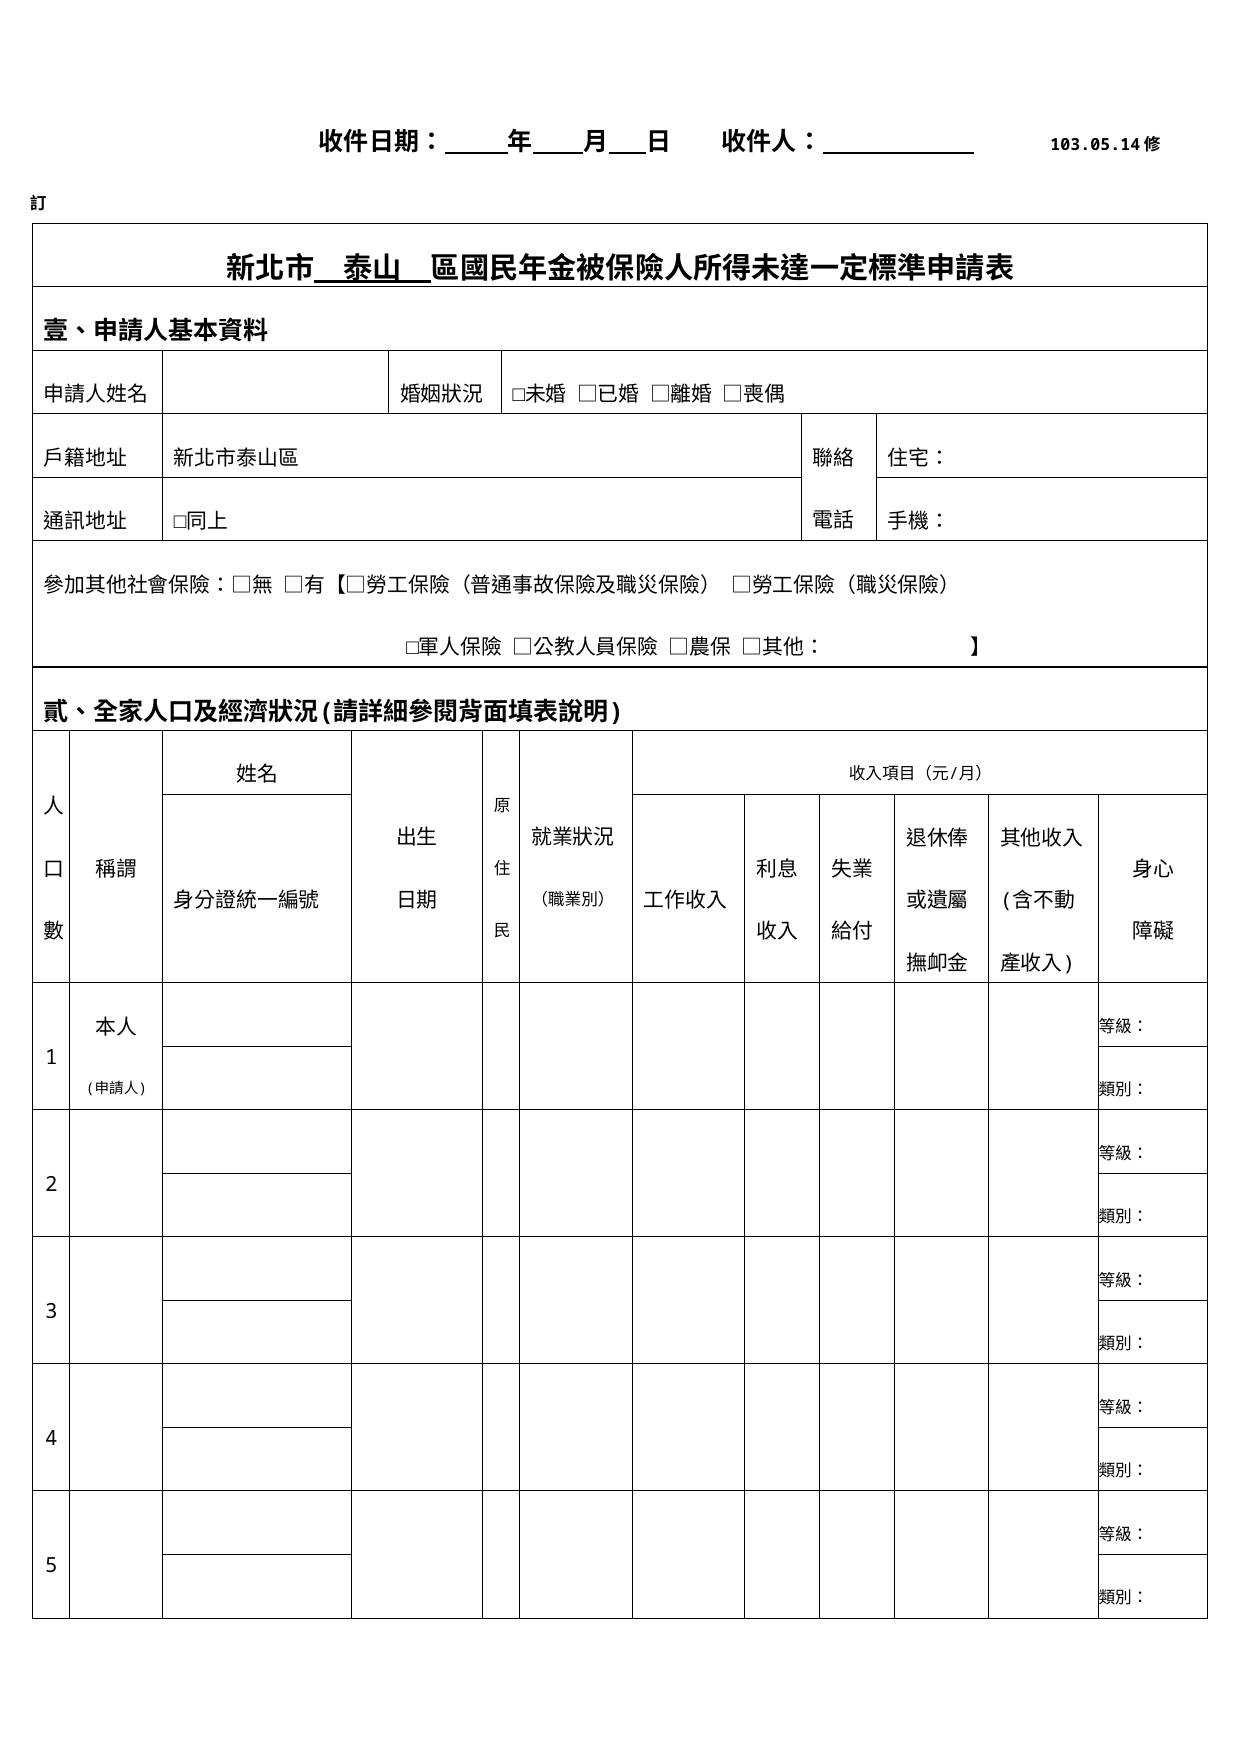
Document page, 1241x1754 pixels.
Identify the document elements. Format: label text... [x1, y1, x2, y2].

table_cell [352, 1110, 482, 1236]
table_cell [989, 1237, 1098, 1363]
table_cell 類別： [1099, 1555, 1207, 1617]
text 收件日期： 年 月 日 收件人： 103.05.14修訂 [29, 98, 1161, 223]
table_cell 等級： [1099, 1237, 1207, 1300]
table_cell [70, 1237, 162, 1363]
table_cell 手機： [877, 478, 1207, 540]
table_cell [745, 1237, 819, 1363]
table_cell 2 [33, 1110, 69, 1236]
table_cell [820, 1491, 894, 1617]
table_cell 失業給付 [820, 795, 894, 982]
table_cell 收入項目（元/月） [633, 731, 1207, 793]
table_cell 壹、申請人基本資料 [33, 287, 1207, 350]
table_cell [820, 1364, 894, 1490]
table_cell [633, 1237, 744, 1363]
table_cell [820, 1110, 894, 1236]
table_cell 通訊地址 [33, 478, 162, 540]
table_cell 住宅： [877, 414, 1207, 477]
table_cell [895, 983, 988, 1109]
table_cell □同上 [163, 478, 801, 540]
table_cell 3 [33, 1237, 69, 1363]
table_cell [820, 983, 894, 1109]
table_cell [745, 983, 819, 1109]
table_cell 人口數 [33, 731, 69, 982]
table_cell [483, 1364, 519, 1490]
table_cell [483, 1237, 519, 1363]
table_cell [633, 1110, 744, 1236]
table_cell 身心 障礙 [1099, 795, 1207, 982]
table_cell 戶籍地址 [33, 414, 162, 477]
table_cell [520, 1491, 632, 1617]
table_cell [745, 1110, 819, 1236]
table_cell 貳、全家人口及經濟狀況(請詳細參閱背面填表說明) [33, 668, 1207, 730]
table_cell [163, 1301, 351, 1363]
table_cell [895, 1364, 988, 1490]
table_cell 聯絡 電話 [802, 414, 876, 540]
table_cell 等級： [1099, 1364, 1207, 1427]
table_cell 新北市泰山區 [163, 414, 801, 477]
table_cell 類別： [1099, 1047, 1207, 1109]
table_cell 工作收入 [633, 795, 744, 982]
table_cell [352, 983, 482, 1109]
table_cell [989, 1364, 1098, 1490]
table_cell [163, 351, 388, 413]
table_cell □未婚 □已婚 □離婚 □喪偶 [502, 351, 1207, 413]
table_cell [745, 1364, 819, 1490]
table_cell [163, 983, 351, 1046]
table_cell 等級： [1099, 1491, 1207, 1554]
table_cell [895, 1237, 988, 1363]
table_cell 類別： [1099, 1301, 1207, 1363]
table_cell 利息收入 [745, 795, 819, 982]
table_cell 退休俸 或遺屬撫卹金 [895, 795, 988, 982]
table_cell 1 [33, 983, 69, 1109]
table_cell 婚姻狀況 [389, 351, 501, 413]
table_cell [520, 1364, 632, 1490]
table_cell [70, 1491, 162, 1617]
table_cell [989, 983, 1098, 1109]
table_cell 身分證統一編號 [163, 795, 351, 982]
table_cell [163, 1047, 351, 1109]
table_cell 稱謂 [70, 731, 162, 982]
table_cell 其他收入(含不動產收入) [989, 795, 1098, 982]
table_cell [633, 983, 744, 1109]
table_cell 原住民 [483, 731, 519, 982]
table_cell [163, 1491, 351, 1554]
table_cell [633, 1364, 744, 1490]
table_cell [163, 1364, 351, 1427]
table_cell 5 [33, 1491, 69, 1617]
table_cell [745, 1491, 819, 1617]
table_cell [352, 1491, 482, 1617]
table_cell [352, 1364, 482, 1490]
table_cell 申請人姓名 [33, 351, 162, 413]
table_cell [520, 983, 632, 1109]
table_cell [820, 1237, 894, 1363]
table_cell [70, 1110, 162, 1236]
table_cell [483, 983, 519, 1109]
table_cell [163, 1428, 351, 1490]
table_cell [163, 1237, 351, 1300]
table_cell [483, 1491, 519, 1617]
table_cell [483, 1110, 519, 1236]
table_cell 本人 (申請人) [70, 983, 162, 1109]
table_cell 就業狀況（職業別） [520, 731, 632, 982]
table_cell 姓名 [163, 731, 351, 793]
table_cell 出生 日期 [352, 731, 482, 982]
table_cell [352, 1237, 482, 1363]
table_header 新北市 泰山 區國民年金被保險人所得未達一定標準申請表 [33, 224, 1207, 286]
table_cell [989, 1110, 1098, 1236]
table_cell [70, 1364, 162, 1490]
table_cell [520, 1110, 632, 1236]
table_cell [895, 1491, 988, 1617]
table_cell [163, 1174, 351, 1236]
table_cell 等級： [1099, 1110, 1207, 1173]
table_cell 參加其他社會保險：□無 □有【□勞工保險（普通事故保險及職災保險） □勞工保險（職災保險） □軍人保險 □公教人員保險 □農保 □其他： 】 [33, 541, 1207, 666]
table_cell 類別： [1099, 1428, 1207, 1490]
table_cell [163, 1555, 351, 1617]
table_cell [895, 1110, 988, 1236]
table_cell [520, 1237, 632, 1363]
table_cell [633, 1491, 744, 1617]
table_cell 等級： [1099, 983, 1207, 1046]
table_cell [163, 1110, 351, 1173]
table_cell 4 [33, 1364, 69, 1490]
table_cell [989, 1491, 1098, 1617]
table_cell 類別： [1099, 1174, 1207, 1236]
